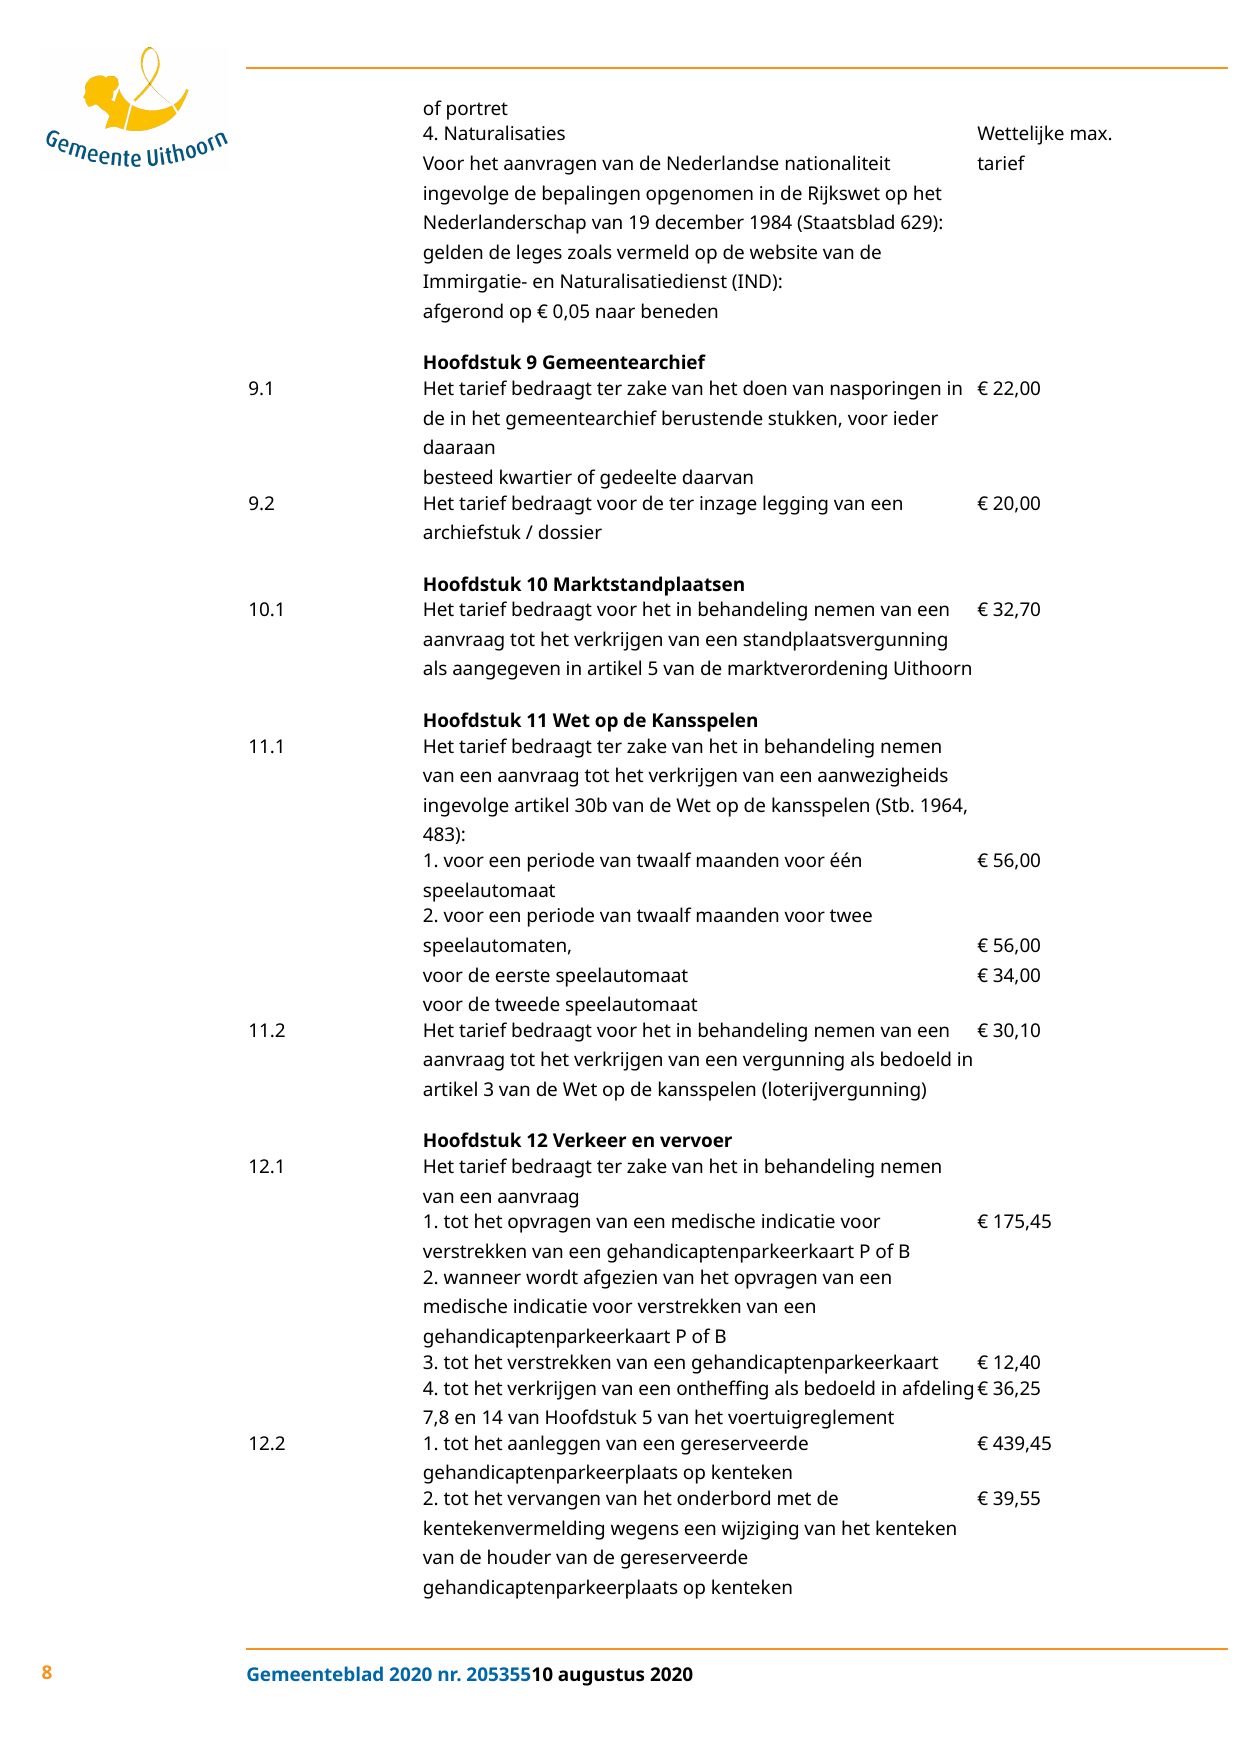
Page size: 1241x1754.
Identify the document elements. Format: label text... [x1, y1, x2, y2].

table_cell 2. wanneer wordt afgezien van het opvragen van een medische indicatie voor verstrekken van een gehandicaptenparkeerkaart P of B [423, 1264, 977, 1349]
table_cell € 439,45 [977, 1430, 1152, 1485]
table_cell Het tarief bedraagt ter zake van het in behandeling nemen van een aanvraag [423, 1154, 977, 1209]
table_cell € 36,25 [977, 1375, 1152, 1430]
picture [41, 47, 231, 172]
table_cell [248, 681, 1152, 707]
table_cell 12.1 [248, 1154, 423, 1430]
table_cell [977, 1264, 1152, 1349]
table_cell [977, 571, 1152, 596]
table_cell € 30,10 [977, 1017, 1152, 1102]
table_cell [248, 1128, 423, 1153]
table_cell € 32,70 [977, 596, 1152, 681]
table_cell 3. tot het verstrekken van een gehandicaptenparkeerkaart [423, 1349, 977, 1375]
table_cell Hoofdstuk 10 Marktstandplaatsen [423, 571, 977, 596]
table_cell of portret [423, 95, 977, 121]
table_cell 4. tot het verkrijgen van een ontheffing als bedoeld in afdeling 7,8 en 14 van Hoofdstuk 5 van het voertuigreglement [423, 1375, 977, 1430]
table_cell [977, 350, 1152, 375]
table_cell 11.2 [248, 1017, 423, 1102]
table_cell [977, 95, 1152, 121]
table_cell [977, 733, 1152, 847]
table_cell € 56,00 € 34,00 [977, 903, 1152, 1017]
table_cell Het tarief bedraagt voor de ter inzage legging van een archiefstuk / dossier [423, 490, 977, 545]
table_cell [248, 545, 1152, 571]
table_cell 1. voor een periode van twaalf maanden voor één speelautomaat [423, 847, 977, 903]
table_cell Het tarief bedraagt voor het in behandeling nemen van een aanvraag tot het verkrijgen van een standplaatsvergunning als aangegeven in artikel 5 van de marktverordening Uithoorn [423, 596, 977, 681]
table_cell 1. tot het opvragen van een medische indicatie voor verstrekken van een gehandicaptenparkeerkaart P of B [423, 1209, 977, 1264]
table_cell 1. tot het aanleggen van een gereserveerde gehandicaptenparkeerplaats op kenteken [423, 1430, 977, 1485]
table_cell [977, 1128, 1152, 1153]
table_cell [248, 571, 423, 596]
table_cell 11.1 [248, 733, 423, 1017]
table_cell [248, 95, 423, 324]
table_cell 4. Naturalisaties Voor het aanvragen van de Nederlandse nationaliteit ingevolge de bepalingen opgenomen in de Rijkswet op het Nederlanderschap van 19 december 1984 (Staatsblad 629): gelden de leges zoals vermeld op de website van de Immirgatie- en Naturalisatiedienst (IND): afgerond op € 0,05 naar beneden [423, 121, 977, 324]
table_cell Het tarief bedraagt ter zake van het doen van nasporingen in de in het gemeentearchief berustende stukken, voor ieder daaraan besteed kwartier of gedeelte daarvan [423, 375, 977, 490]
table_cell [248, 707, 423, 733]
table_cell Hoofdstuk 11 Wet op de Kansspelen [423, 707, 977, 733]
table_cell Het tarief bedraagt voor het in behandeling nemen van een aanvraag tot het verkrijgen van een vergunning als bedoeld in artikel 3 van de Wet op de kansspelen (loterijvergunning) [423, 1017, 977, 1102]
table_cell 2. tot het vervangen van het onderbord met de kentekenvermelding wegens een wijziging van het kenteken van de houder van de gereserveerde gehandicaptenparkeerplaats op kenteken [423, 1485, 977, 1600]
table_cell € 175,45 [977, 1209, 1152, 1264]
table_cell € 56,00 [977, 847, 1152, 903]
table_cell [977, 1154, 1152, 1209]
table_cell Wettelijke max. tarief [977, 121, 1152, 324]
table_cell Hoofdstuk 12 Verkeer en vervoer [423, 1128, 977, 1153]
table_cell [248, 324, 1152, 349]
table_cell € 22,00 [977, 375, 1152, 490]
table_cell [248, 1102, 1152, 1128]
table_cell 12.2 [248, 1430, 423, 1600]
table_cell € 12,40 [977, 1349, 1152, 1375]
table_cell [248, 350, 423, 375]
table_cell [977, 707, 1152, 733]
table_cell Hoofdstuk 9 Gemeentearchief [423, 350, 977, 375]
table_cell € 20,00 [977, 490, 1152, 545]
table_cell 2. voor een periode van twaalf maanden voor twee speelautomaten, voor de eerste speelautomaat voor de tweede speelautomaat [423, 903, 977, 1017]
table_cell 9.1 [248, 375, 423, 490]
table_cell € 39,55 [977, 1485, 1152, 1600]
table_cell Het tarief bedraagt ter zake van het in behandeling nemen van een aanvraag tot het verkrijgen van een aanwezigheids ingevolge artikel 30b van de Wet op de kansspelen (Stb. 1964, 483): [423, 733, 977, 847]
table_cell 9.2 [248, 490, 423, 545]
table_cell 10.1 [248, 596, 423, 681]
